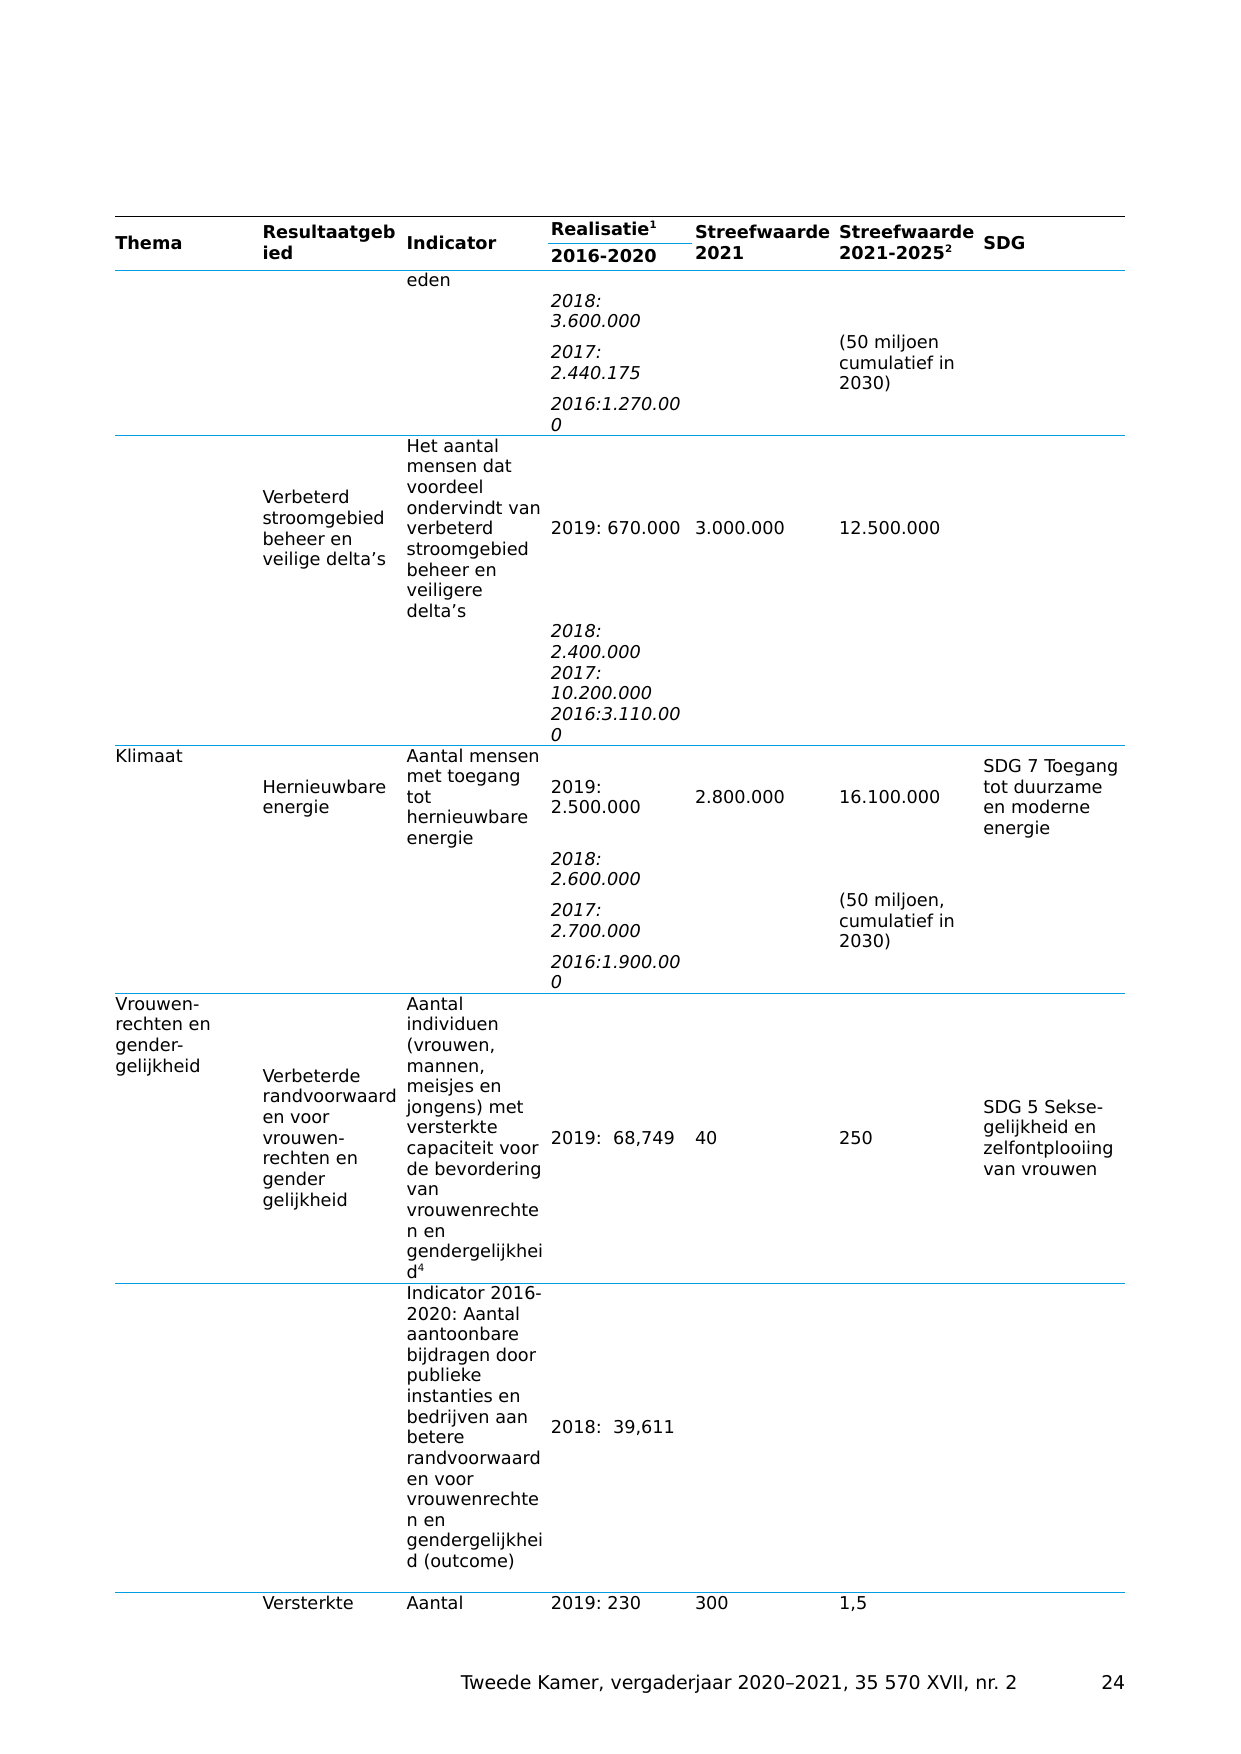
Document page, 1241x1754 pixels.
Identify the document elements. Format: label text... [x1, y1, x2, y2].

table_cell [548, 1572, 692, 1592]
table_cell [980, 436, 1125, 621]
table_cell [404, 890, 548, 952]
table_cell [115, 952, 259, 993]
table_cell [836, 1572, 980, 1592]
table_cell 2017: 2.700.000 [548, 890, 692, 952]
table_cell [404, 621, 548, 663]
table_cell [259, 952, 403, 993]
table_cell Thema [115, 217, 259, 270]
table_cell [259, 621, 403, 663]
table_cell [404, 704, 548, 745]
table_header Tabel 4 Indicatoren en streefwaarden Ontwikkelingssamenwerking [115, 191, 1125, 216]
table_cell [404, 663, 548, 704]
table_cell [404, 849, 548, 890]
table_cell Verbeterde randvoorwaarden voor vrouwen-rechten en gender gelijkheid [259, 994, 403, 1282]
table_cell SDG 5 Sekse-gelijkheid en zelfontplooiing van vrouwen [980, 994, 1125, 1282]
table_cell [836, 271, 980, 291]
table_cell Resultaatgebied [259, 217, 403, 270]
table_cell [404, 1572, 548, 1592]
table_cell [259, 1284, 403, 1572]
table_cell 2018: 39,611 [548, 1284, 692, 1572]
table_cell [980, 394, 1125, 435]
table_cell [980, 663, 1125, 704]
table_cell [980, 271, 1125, 291]
table_cell [404, 952, 548, 993]
table_cell Aantal mensen met toegang tot hernieuwbare energie [404, 746, 548, 849]
table_cell [115, 890, 259, 952]
table_cell 2018: 3.600.000 [548, 291, 692, 332]
table_cell 40 [692, 994, 836, 1282]
table_cell [692, 394, 836, 435]
table_cell [115, 394, 259, 435]
table_cell [836, 291, 980, 332]
table_cell Aantal individuen (vrouwen, mannen, meisjes en jongens) met versterkte capaciteit voor de bevordering van vrouwenrechten en gendergelijkheid4 [404, 994, 548, 1282]
table_cell [980, 291, 1125, 332]
table_cell [980, 1284, 1125, 1572]
table_cell [404, 291, 548, 332]
table_cell [692, 952, 836, 993]
table_cell SDG [980, 217, 1125, 270]
table_cell 3.000.000 [692, 436, 836, 621]
table_cell [115, 332, 259, 394]
table_cell 2016:1.900.000 [548, 952, 692, 993]
table_cell [259, 663, 403, 704]
table_cell [115, 271, 259, 291]
table_cell [836, 394, 980, 435]
table_cell Aantal [404, 1593, 548, 1613]
table_cell [836, 621, 980, 663]
table_cell Klimaat [115, 746, 259, 849]
table_cell 12.500.000 [836, 436, 980, 621]
table_cell 2017: 2.440.175 [548, 332, 692, 394]
table_cell 2019: 230 [548, 1593, 692, 1613]
table_cell Streefwaarde 2021-20252 [836, 217, 980, 270]
table_cell [115, 663, 259, 704]
table_cell [692, 291, 836, 332]
table_cell (50 miljoen, cumulatief in 2030) [836, 890, 980, 952]
table_cell 2018: 2.400.000 [548, 621, 692, 663]
table_cell [980, 1593, 1125, 1613]
table_cell 16.100.000 [836, 746, 980, 849]
table_cell 2016:3.110.000 [548, 704, 692, 745]
table_cell Streefwaarde 2021 [692, 217, 836, 270]
table_cell eden [404, 271, 548, 291]
table_cell Het aantal mensen dat voordeel ondervindt van verbeterd stroomgebied beheer en veiligere delta’s [404, 436, 548, 621]
table_cell [836, 663, 980, 704]
table_cell Vrouwen-rechten en gender-gelijkheid [115, 994, 259, 1282]
table_cell [259, 890, 403, 952]
table_cell [115, 621, 259, 663]
table_cell 2019: 670.000 [548, 436, 692, 621]
table_cell 300 [692, 1593, 836, 1613]
table_cell [115, 291, 259, 332]
table_cell [836, 952, 980, 993]
table_cell [692, 849, 836, 890]
table_cell Verbeterd stroomgebied beheer en veilige delta’s [259, 436, 403, 621]
table_cell [836, 704, 980, 745]
table_cell 2016-2020 [548, 244, 692, 270]
table_cell 2019: 68,749 [548, 994, 692, 1282]
table_cell [692, 704, 836, 745]
table_cell [980, 890, 1125, 952]
table_cell [259, 1572, 403, 1592]
table_cell [115, 1572, 259, 1592]
table_cell Versterkte [259, 1593, 403, 1613]
table_cell [548, 271, 692, 291]
table_cell [692, 1572, 836, 1592]
table_cell [980, 332, 1125, 394]
table_cell 250 [836, 994, 980, 1282]
table_cell (50 miljoen cumulatief in 2030) [836, 332, 980, 394]
table_cell [404, 394, 548, 435]
table_cell [692, 890, 836, 952]
table_cell SDG 7 Toegang tot duurzame en moderne energie [980, 746, 1125, 849]
table_cell [259, 704, 403, 745]
table_cell 2019: 2.500.000 [548, 746, 692, 849]
table_cell [115, 1593, 259, 1613]
table_cell [980, 952, 1125, 993]
table_cell [692, 332, 836, 394]
table_cell 1,5 [836, 1593, 980, 1613]
table_cell [980, 621, 1125, 663]
table_cell [692, 1284, 836, 1572]
table_cell Indicator [404, 217, 548, 270]
table_cell [115, 849, 259, 890]
table_cell [980, 849, 1125, 890]
table_cell [980, 704, 1125, 745]
table_cell Indicator 2016-2020: Aantal aantoonbare bijdragen door publieke instanties en bedrijven aan betere randvoorwaarden voor vrouwenrechten en gendergelijkheid (outcome) [404, 1284, 548, 1572]
table_cell [836, 1284, 980, 1572]
table_cell 2.800.000 [692, 746, 836, 849]
table_cell 2018: 2.600.000 [548, 849, 692, 890]
table_cell [259, 394, 403, 435]
table_cell [692, 621, 836, 663]
table_cell [692, 663, 836, 704]
table_cell [259, 271, 403, 291]
table_cell [836, 849, 980, 890]
table_cell 2017: 10.200.000 [548, 663, 692, 704]
table_cell [980, 1572, 1125, 1592]
table_cell [259, 849, 403, 890]
table_cell 2016:1.270.000 [548, 394, 692, 435]
table_cell [115, 436, 259, 621]
table_cell [259, 332, 403, 394]
table_cell Hernieuwbare energie [259, 746, 403, 849]
table_cell [115, 1284, 259, 1572]
table_cell Realisatie1 [548, 217, 692, 243]
table_cell [259, 291, 403, 332]
table_cell [404, 332, 548, 394]
table_cell [692, 271, 836, 291]
table_cell [115, 704, 259, 745]
